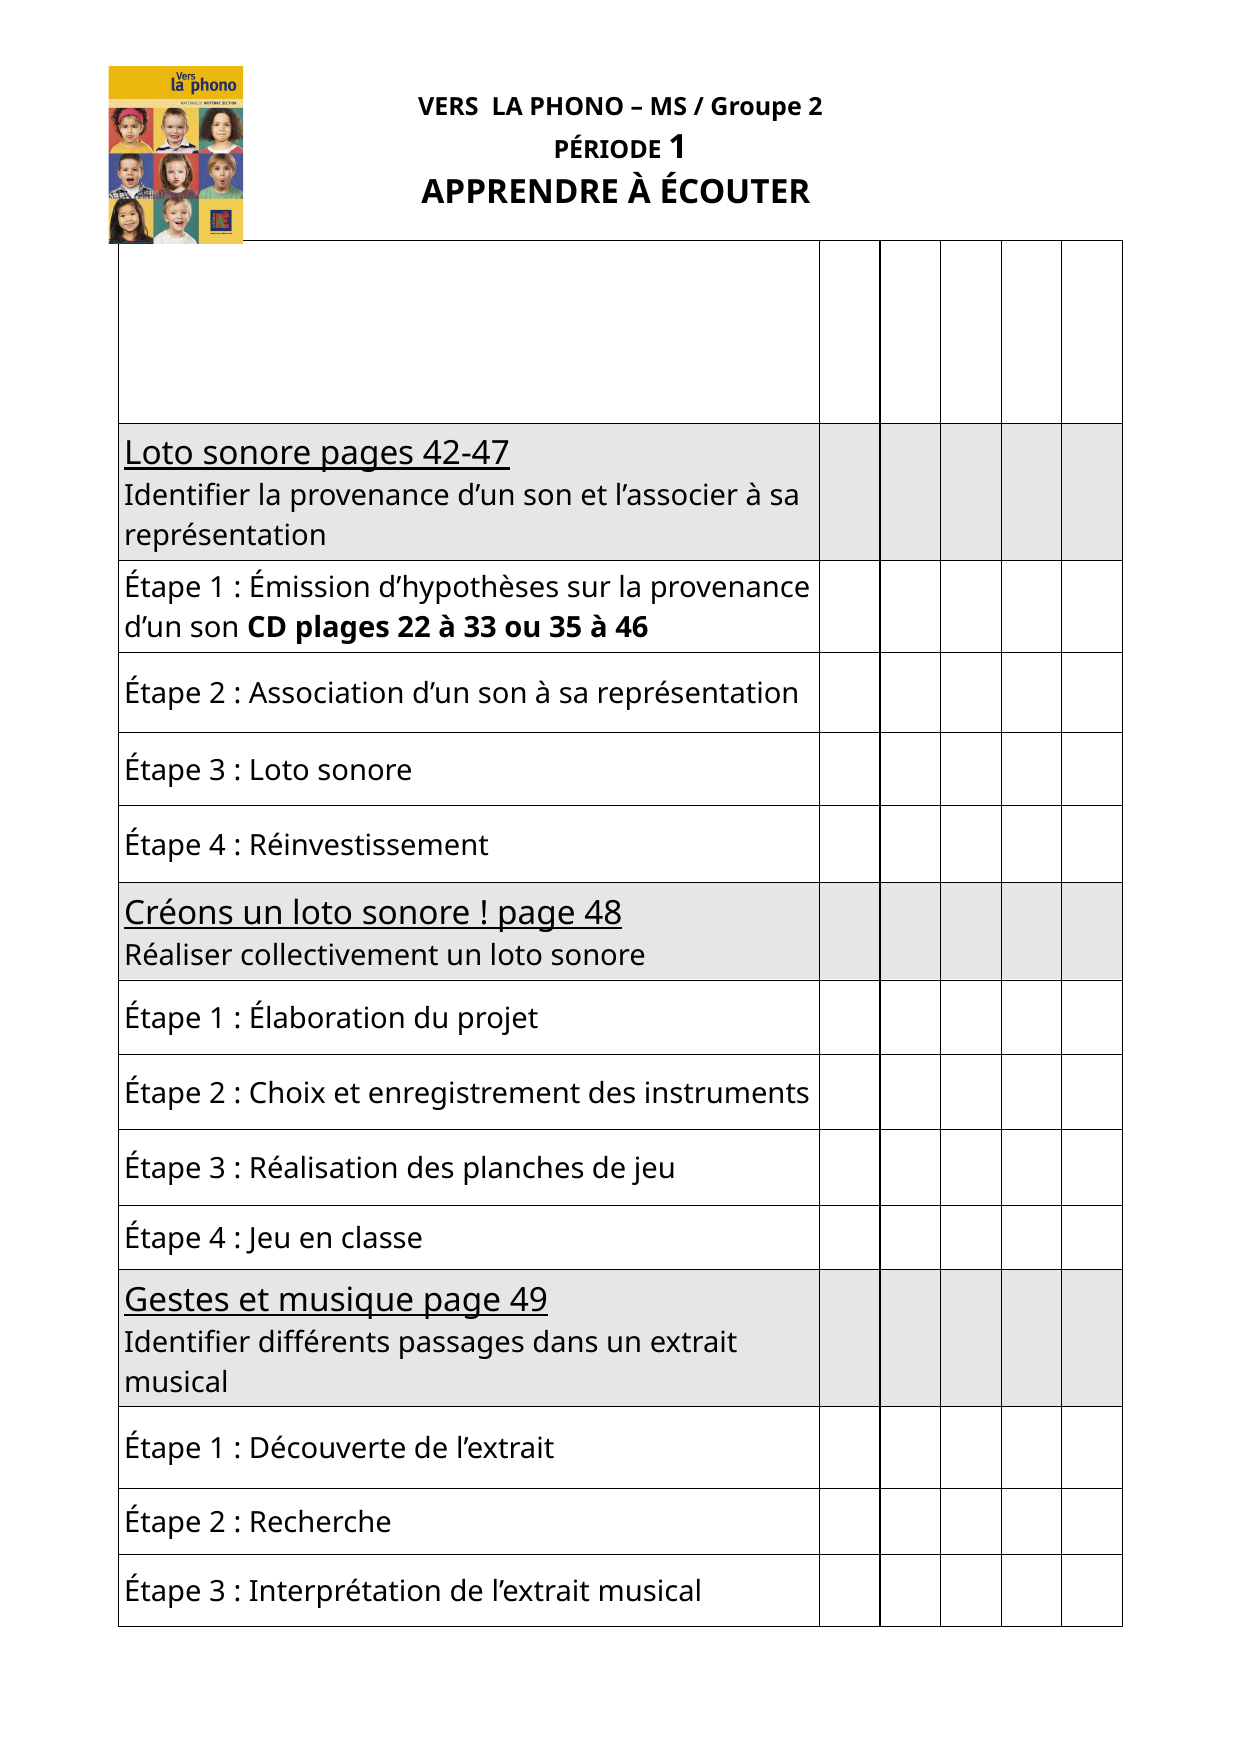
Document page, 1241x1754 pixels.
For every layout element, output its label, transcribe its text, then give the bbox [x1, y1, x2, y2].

table_cell [1002, 1489, 1061, 1554]
table_cell [1002, 1270, 1061, 1406]
table_cell [1002, 806, 1061, 882]
table_cell [941, 1130, 1001, 1204]
table_cell [1062, 1407, 1122, 1487]
table_cell [941, 561, 1001, 652]
table_header [881, 241, 940, 422]
table_cell [941, 883, 1001, 979]
table_cell [820, 981, 879, 1054]
table_cell [1002, 1130, 1061, 1204]
table_cell [941, 1555, 1001, 1626]
table_cell [1062, 424, 1122, 560]
table_cell [1062, 1555, 1122, 1626]
table_cell [1062, 653, 1122, 732]
table_cell [820, 1206, 879, 1269]
text APPRENDRE À ÉCOUTER [244, 168, 1122, 213]
table_cell [941, 981, 1001, 1054]
table_cell [820, 1555, 879, 1626]
table_cell Étape 2 : Recherche [119, 1489, 819, 1554]
table_cell [881, 883, 940, 979]
table_cell [1062, 1130, 1122, 1204]
table_cell [941, 733, 1001, 805]
table_cell [820, 806, 879, 882]
table_cell Étape 3 : Interprétation de l’extrait musical [119, 1555, 819, 1626]
table_cell Étape 2 : Association d’un son à sa représentation [119, 653, 819, 732]
picture [108, 66, 244, 244]
table_header [820, 241, 879, 422]
table_cell [1002, 733, 1061, 805]
table_cell [820, 1055, 879, 1129]
table_cell [820, 733, 879, 805]
table_cell Étape 4 : Réinvestissement [119, 806, 819, 882]
table_cell Étape 2 : Choix et enregistrement des instruments [119, 1055, 819, 1129]
table_cell [1002, 424, 1061, 560]
table_cell [881, 1555, 940, 1626]
table_cell [881, 1055, 940, 1129]
table_cell [1002, 1407, 1061, 1487]
table_cell [820, 653, 879, 732]
table_cell [820, 424, 879, 560]
table_cell Étape 1 : Découverte de l’extrait [119, 1407, 819, 1487]
table_cell [820, 561, 879, 652]
table_cell [820, 1270, 879, 1406]
table_cell [941, 1206, 1001, 1269]
table_cell [1062, 1055, 1122, 1129]
table_cell [941, 1055, 1001, 1129]
table_header [1002, 241, 1061, 422]
table_cell [1002, 981, 1061, 1054]
table_cell [1002, 561, 1061, 652]
table_cell [820, 883, 879, 979]
table_cell [941, 806, 1001, 882]
table_cell [1002, 653, 1061, 732]
table_cell [941, 653, 1001, 732]
text PÉRIODE 1 [244, 123, 1122, 168]
table_cell [1062, 733, 1122, 805]
table_cell Étape 3 : Loto sonore [119, 733, 819, 805]
text VERS LA PHONO – MS / Groupe 2 [244, 88, 1122, 123]
table_cell [820, 1489, 879, 1554]
table_cell [941, 1407, 1001, 1487]
table_header [119, 241, 819, 422]
table_cell [1062, 1489, 1122, 1554]
table_cell [881, 1407, 940, 1487]
table_cell [1062, 883, 1122, 979]
table_cell Créons un loto sonore ! page 48 Réaliser collectivement un loto sonore [119, 883, 819, 979]
table_cell Gestes et musique page 49 Identifier différents passages dans un extrait musical [119, 1270, 819, 1406]
table_cell [1002, 1555, 1061, 1626]
table_cell Étape 3 : Réalisation des planches de jeu [119, 1130, 819, 1204]
table_cell Étape 4 : Jeu en classe [119, 1206, 819, 1269]
table_cell [1002, 883, 1061, 979]
table_cell [881, 653, 940, 732]
table_cell [1062, 806, 1122, 882]
table_cell Loto sonore pages 42-47 Identifier la provenance d’un son et l’associer à sa représentation [119, 424, 819, 560]
table_cell [881, 424, 940, 560]
table_cell [941, 424, 1001, 560]
table_cell [1062, 561, 1122, 652]
table_cell [881, 806, 940, 882]
table_cell [1002, 1206, 1061, 1269]
table_cell [820, 1407, 879, 1487]
table_cell [881, 981, 940, 1054]
table_cell [941, 1270, 1001, 1406]
table_cell [1002, 1055, 1061, 1129]
table_cell [881, 733, 940, 805]
table_cell [881, 1206, 940, 1269]
table_header [1062, 241, 1122, 422]
table_cell [881, 1270, 940, 1406]
table_cell [1062, 981, 1122, 1054]
table_cell Étape 1 : Élaboration du projet [119, 981, 819, 1054]
table_cell [941, 1489, 1001, 1554]
table_cell [881, 1130, 940, 1204]
table_header [941, 241, 1001, 422]
table_cell [881, 561, 940, 652]
table_cell [1062, 1270, 1122, 1406]
table_cell [820, 1130, 879, 1204]
table_cell [881, 1489, 940, 1554]
table_cell Étape 1 : Émission d’hypothèses sur la provenance d’un son CD plages 22 à 33 ou 35 à 46 [119, 561, 819, 652]
table_cell [1062, 1206, 1122, 1269]
